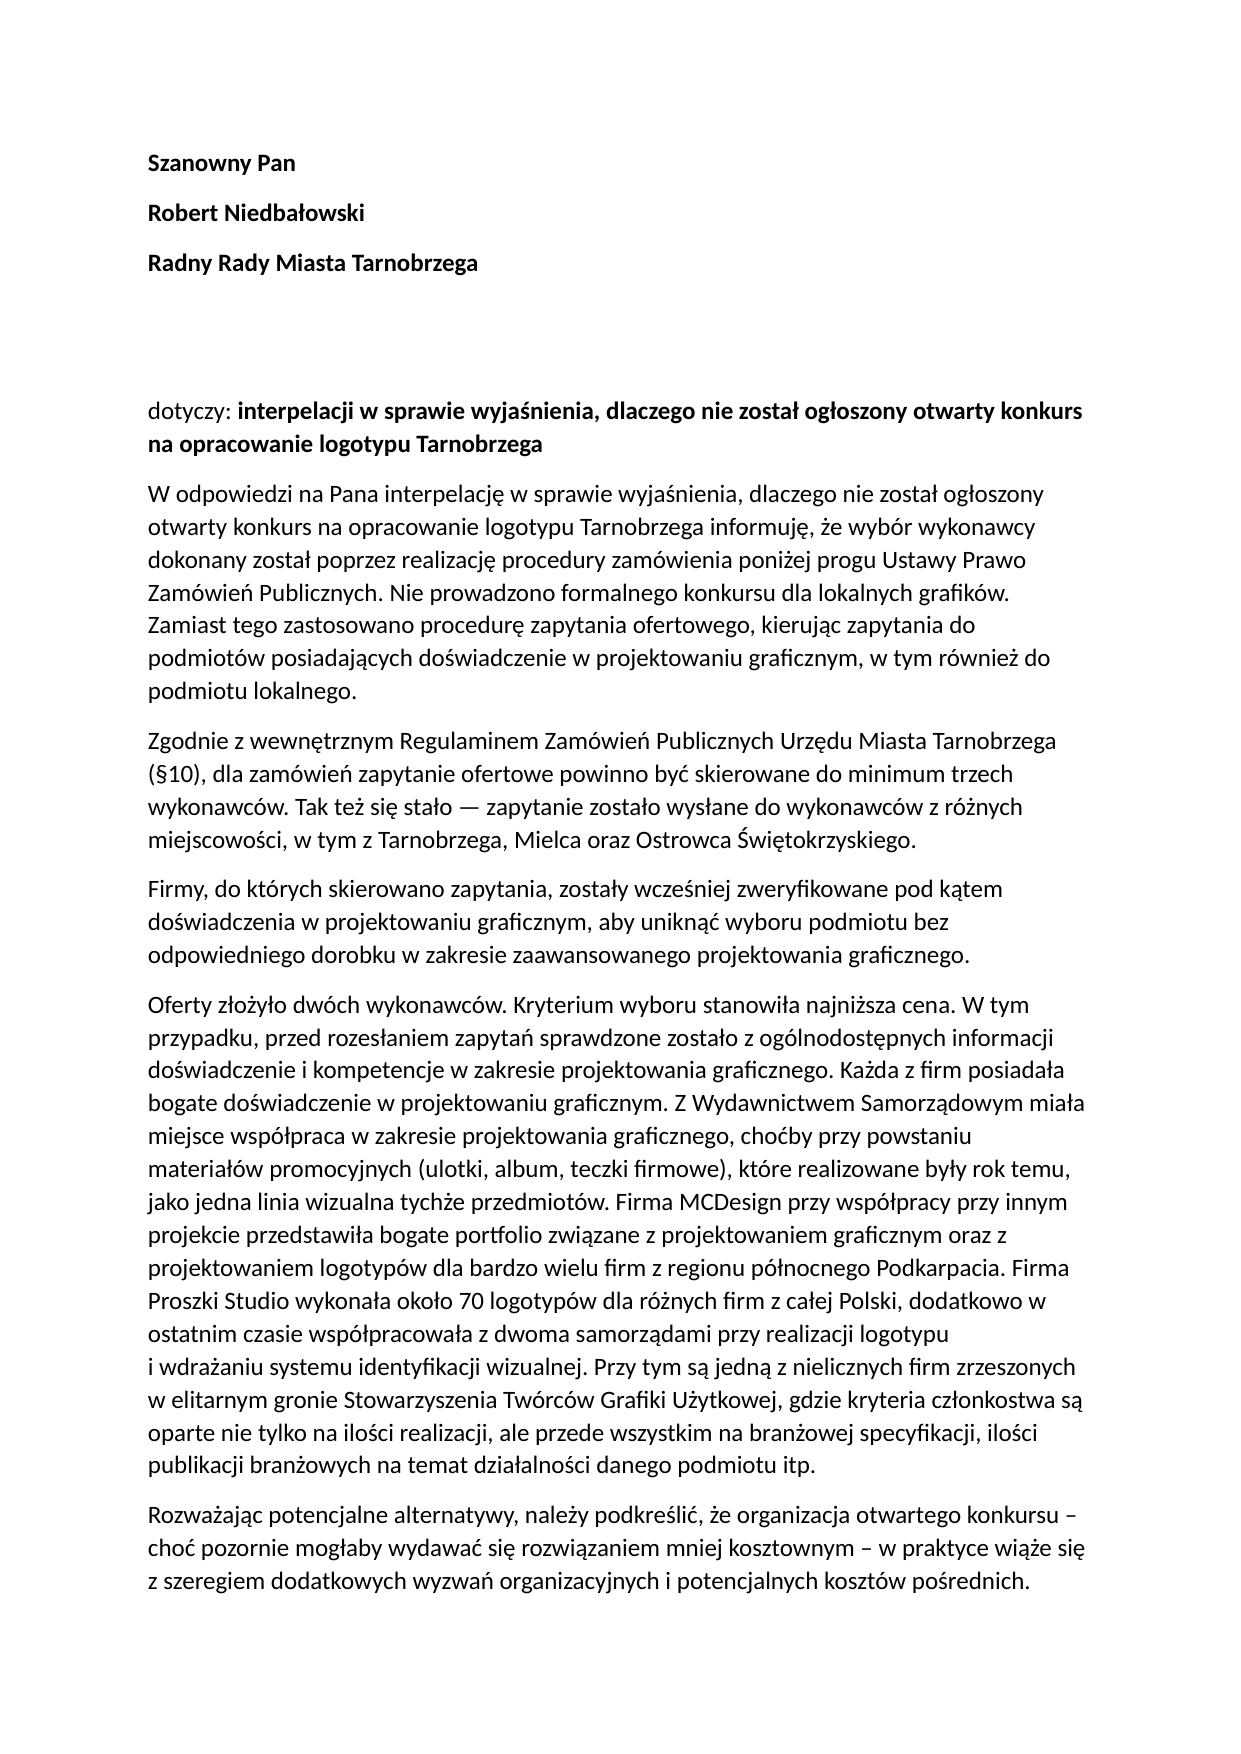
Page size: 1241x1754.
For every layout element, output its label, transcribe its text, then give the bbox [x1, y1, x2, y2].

text Firmy, do których skierowano zapytania, zostały wcześniej zweryfikowane pod kątem doświadczenia w projektowaniu graficznym, aby uniknąć wyboru podmiotu bez odpowiedniego dorobku w zakresie zaawansowanego projektowania graficznego. [148, 873, 1093, 970]
text dotyczy: interpelacji w sprawie wyjaśnienia, dlaczego nie został ogłoszony otwarty konkurs na opracowanie logotypu Tarnobrzega [148, 396, 1093, 459]
text W odpowiedzi na Pana interpelację w sprawie wyjaśnienia, dlaczego nie został ogłoszony otwarty konkurs na opracowanie logotypu Tarnobrzega informuję, że wybór wykonawcy dokonany został poprzez realizację procedury zamówienia poniżej progu Ustawy Prawo Zamówień Publicznych. Nie prowadzono formalnego konkursu dla lokalnych grafików. Zamiast tego zastosowano procedurę zapytania ofertowego, kierując zapytania do podmiotów posiadających doświadczenie w projektowaniu graficznym, w tym również do podmiotu lokalnego. [148, 478, 1093, 706]
text Zgodnie z wewnętrznym Regulaminem Zamówień Publicznych Urzędu Miasta Tarnobrzega (§10), dla zamówień zapytanie ofertowe powinno być skierowane do minimum trzech wykonawców. Tak też się stało — zapytanie zostało wysłane do wykonawców z różnych miejscowości, w tym z Tarnobrzega, Mielca oraz Ostrowca Świętokrzyskiego. [148, 725, 1093, 854]
text Rozważając potencjalne alternatywy, należy podkreślić, że organizacja otwartego konkursu – choć pozornie mogłaby wydawać się rozwiązaniem mniej kosztownym – w praktyce wiąże się z szeregiem dodatkowych wyzwań organizacyjnych i potencjalnych kosztów pośrednich. [148, 1499, 1093, 1596]
text Radny Rady Miasta Tarnobrzega [148, 247, 1093, 277]
text Robert Niedbałowski [148, 197, 1093, 228]
text Szanowny Pan [148, 148, 1093, 178]
text Oferty złożyło dwóch wykonawców. Kryterium wyboru stanowiła najniższa cena. W tym przypadku, przed rozesłaniem zapytań sprawdzone zostało z ogólnodostępnych informacji doświadczenie i kompetencje w zakresie projektowania graficznego. Każda z firm posiadała bogate doświadczenie w projektowaniu graficznym. Z Wydawnictwem Samorządowym miała miejsce współpraca w zakresie projektowania graficznego, choćby przy powstaniu materiałów promocyjnych (ulotki, album, teczki firmowe), które realizowane były rok temu, jako jedna linia wizualna tychże przedmiotów. Firma MCDesign przy współpracy przy innym projekcie przedstawiła bogate portfolio związane z projektowaniem graficznym oraz z projektowaniem logotypów dla bardzo wielu firm z regionu północnego Podkarpacia. Firma Proszki Studio wykonała około 70 logotypów dla różnych firm z całej Polski, dodatkowo w ostatnim czasie współpracowała z dwoma samorządami przy realizacji logotypu i wdrażaniu systemu identyfikacji wizualnej. Przy tym są jedną z nielicznych firm zrzeszonych w elitarnym gronie Stowarzyszenia Twórców Grafiki Użytkowej, gdzie kryteria członkostwa są oparte nie tylko na ilości realizacji, ale przede wszystkim na branżowej specyfikacji, ilości publikacji branżowych na temat działalności danego podmiotu itp. [148, 989, 1093, 1480]
